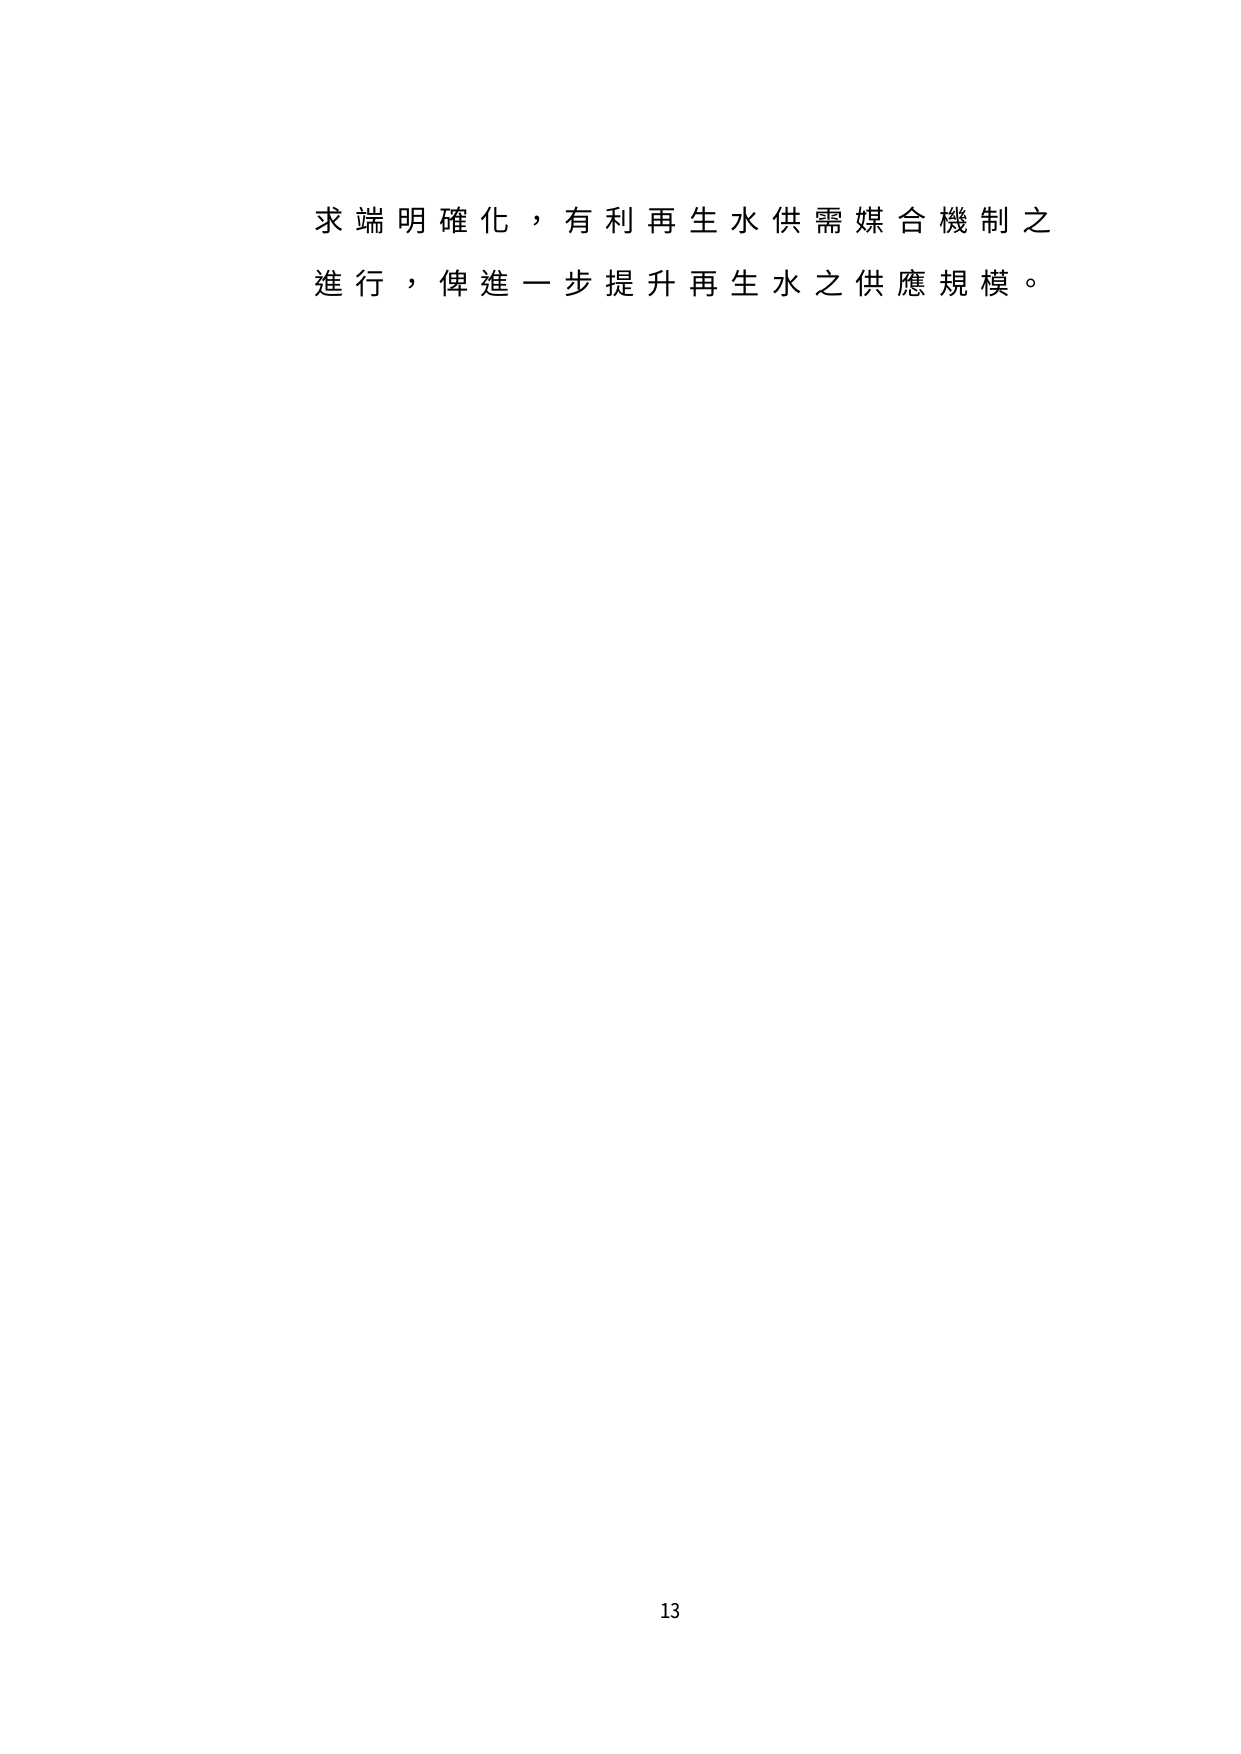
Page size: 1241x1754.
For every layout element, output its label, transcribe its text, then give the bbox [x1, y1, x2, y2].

text 求端明確化，有利再生水供需媒合機制之進行，俾進一步提升再生水之供應規模。 [271, 177, 1058, 302]
